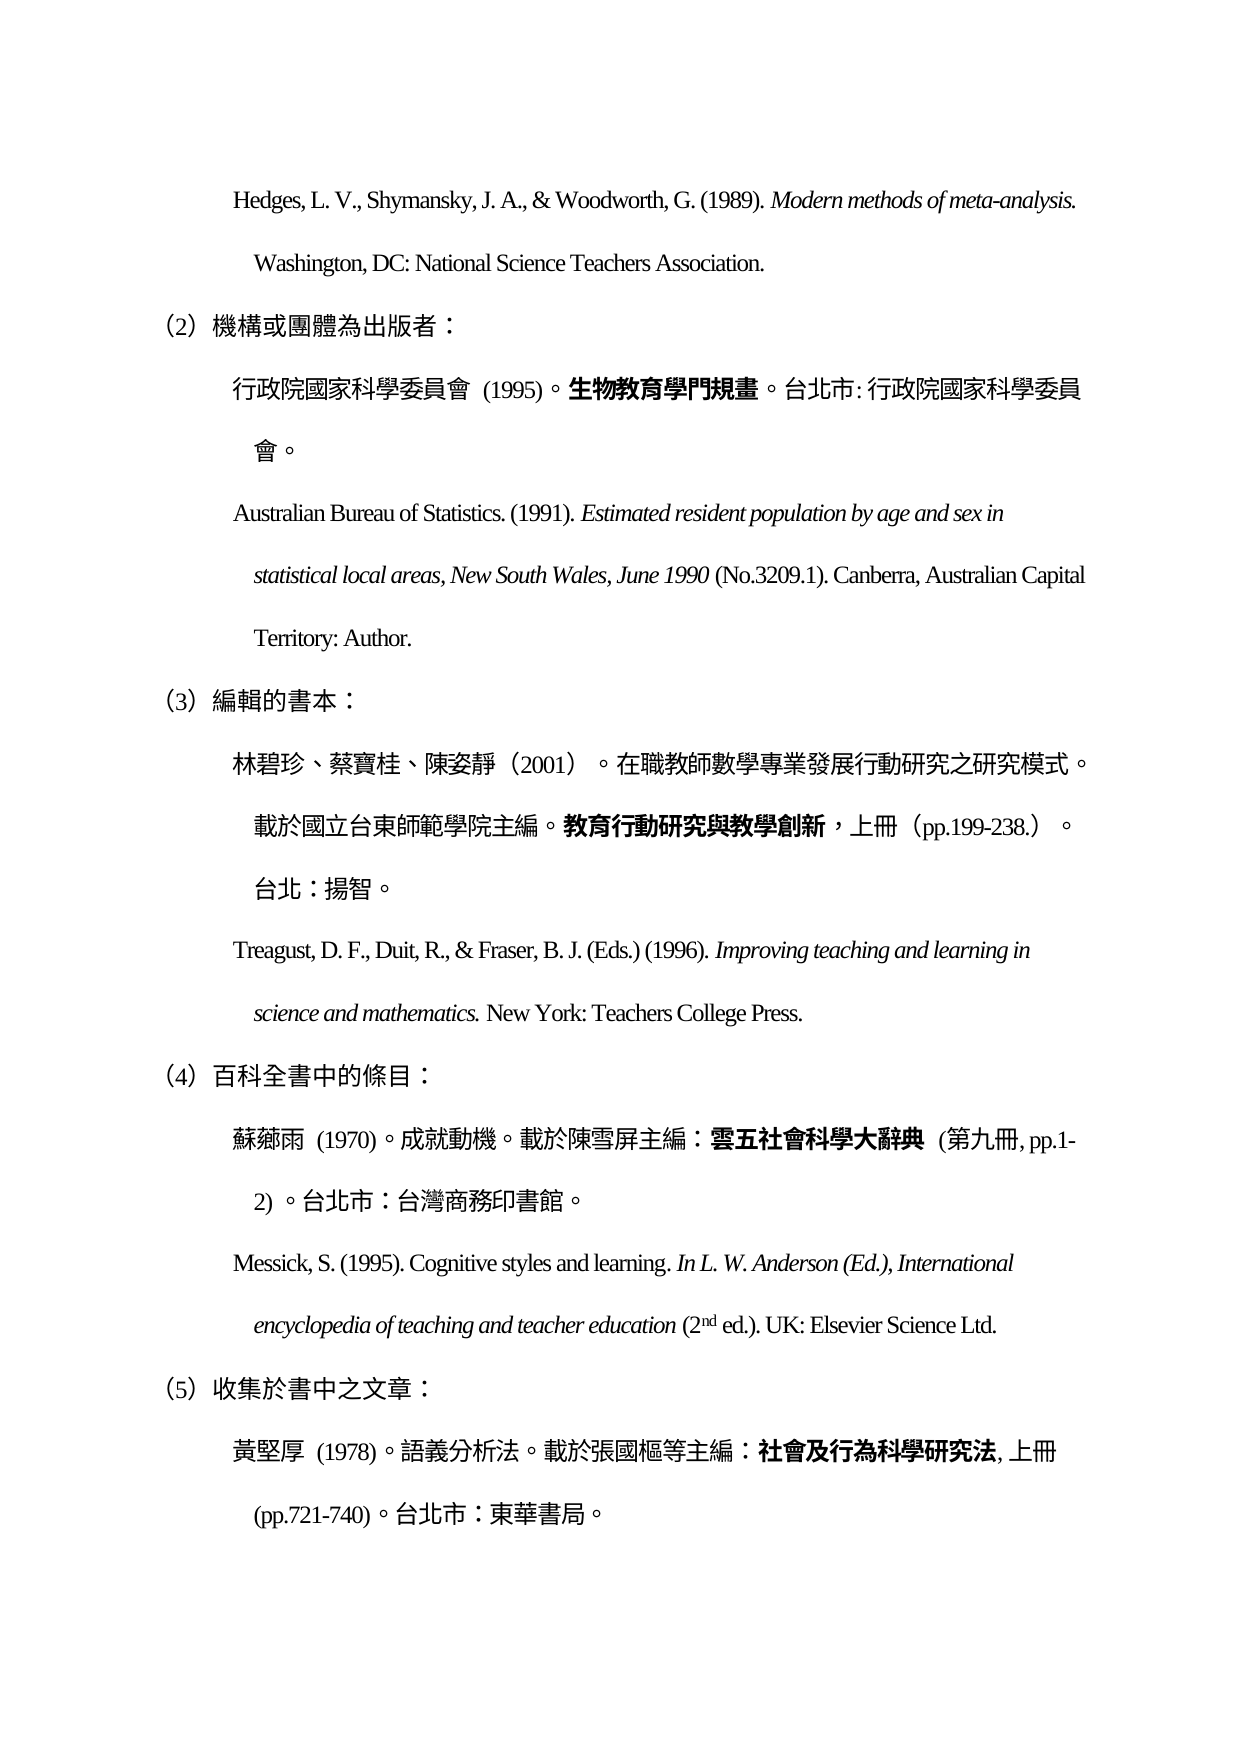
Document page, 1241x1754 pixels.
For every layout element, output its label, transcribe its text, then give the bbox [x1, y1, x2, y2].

text （5）收集於書中之文章： [150, 1346, 1090, 1408]
text （4）百科全書中的條目： [150, 1033, 1090, 1096]
text Australian Bureau of Statistics. (1991). Estimated resident population by age and sex in statistical local areas, New South Wales, June 1990 (No.3209.1). Canberra, Australian Capital Territory: Author. [233, 471, 1090, 658]
text 林碧珍、蔡寶桂、陳姿靜（2001）。在職教師數學專業發展行動研究之研究模式。載於國立台東師範學院主編。教育行動研究與教學創新，上冊（pp.199-238.）。台北：揚智。 [233, 721, 1090, 908]
text Hedges, L. V., Shymansky, J. A., & Woodworth, G. (1989). Modern methods of meta-analysis. Washington, DC: National Science Teachers Association. [233, 158, 1090, 283]
text 蘇薌雨 (1970)。成就動機。載於陳雪屏主編：雲五社會科學大辭典 (第九冊, pp.1-2) 。台北市：台灣商務印書館。 [233, 1096, 1090, 1221]
text 行政院國家科學委員會 (1995)。生物教育學門規畫。台北市: 行政院國家科學委員會。 [233, 346, 1090, 471]
text （2）機構或團體為出版者： [150, 283, 1090, 346]
text 黃堅厚 (1978)。語義分析法。載於張國樞等主編：社會及行為科學研究法, 上冊 (pp.721-740)。台北市：東華書局。 [233, 1408, 1090, 1533]
text Treagust, D. F., Duit, R., & Fraser, B. J. (Eds.) (1996). Improving teaching and learning in science and mathematics. New York: Teachers College Press. [233, 908, 1090, 1033]
text （3）編輯的書本： [150, 658, 1090, 721]
text Messick, S. (1995). Cognitive styles and learning. In L. W. Anderson (Ed.), International encyclopedia of teaching and teacher education (2nd ed.). UK: Elsevier Science Ltd. [233, 1221, 1090, 1346]
